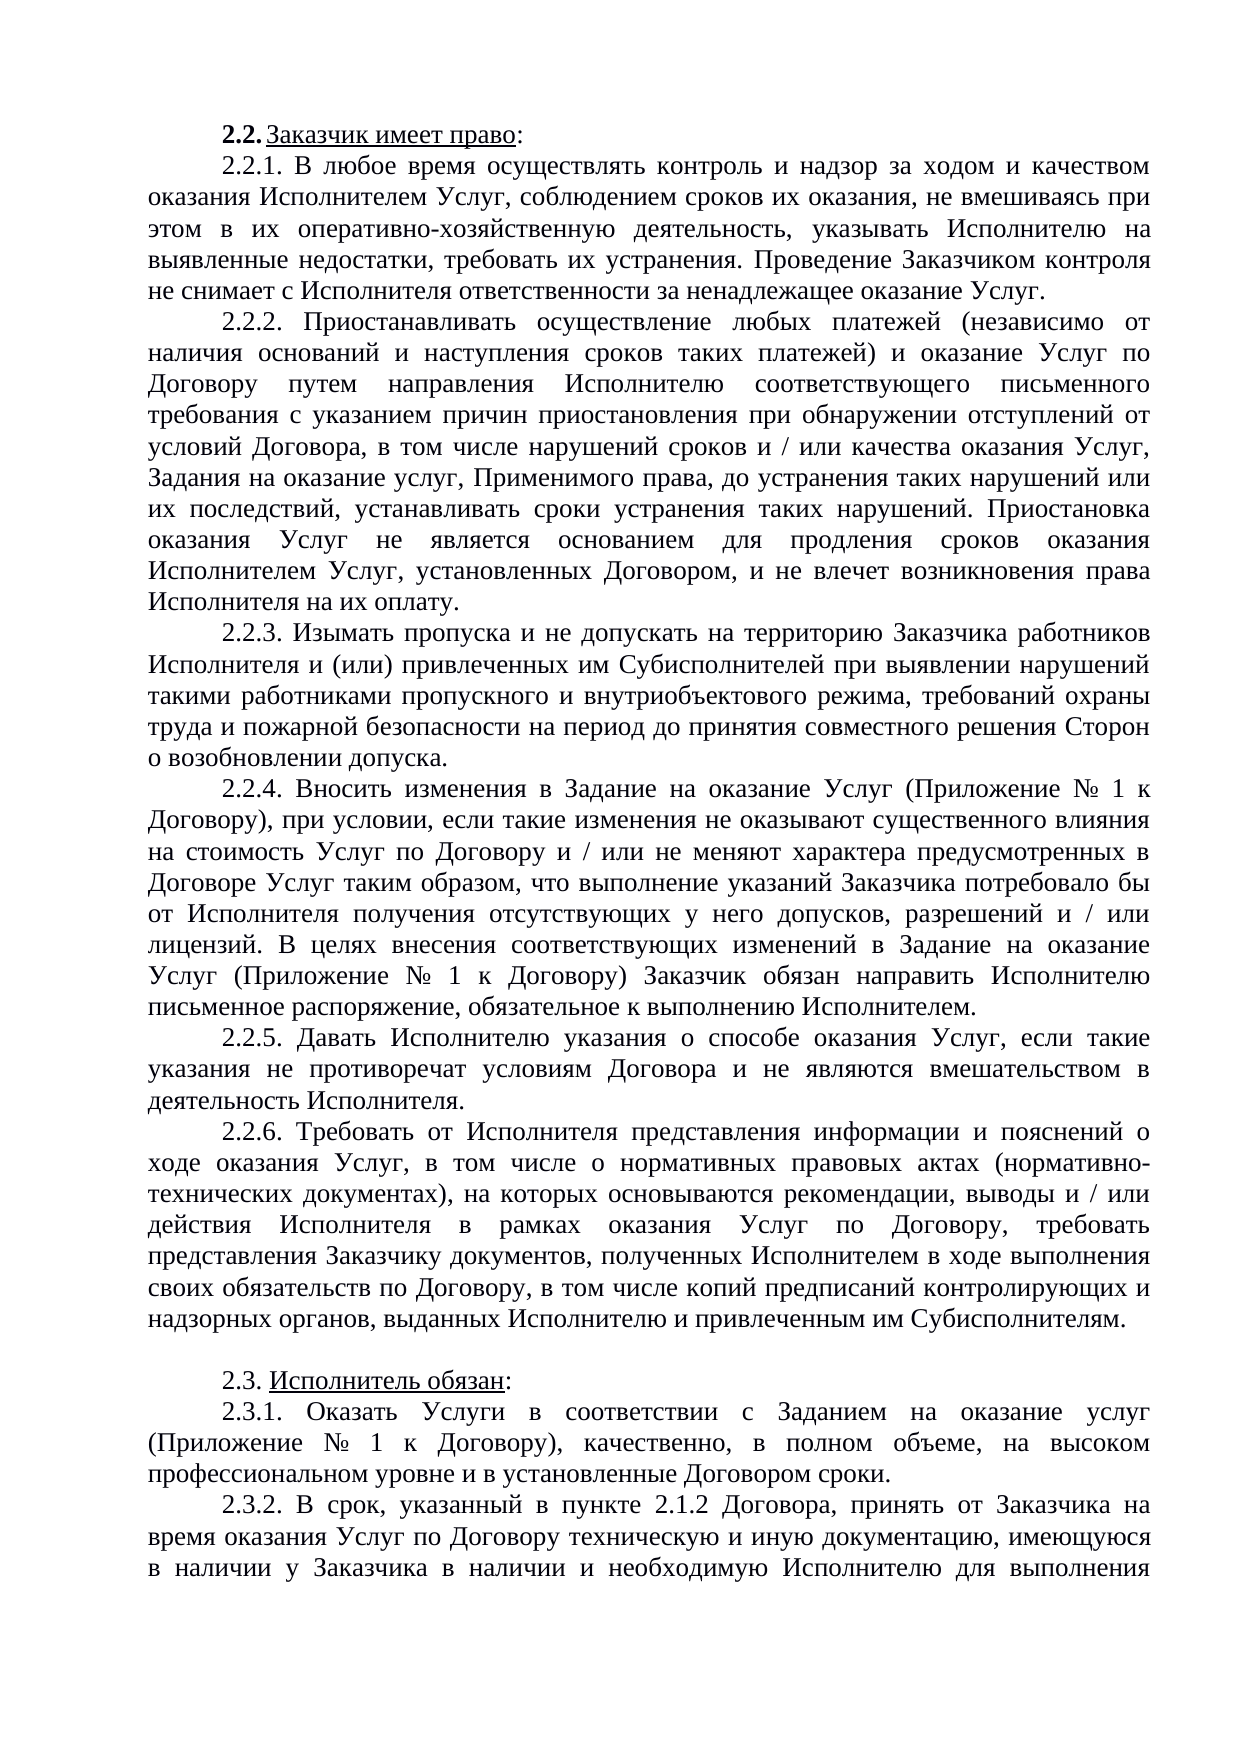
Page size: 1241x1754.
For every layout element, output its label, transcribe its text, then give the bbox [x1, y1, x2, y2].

list 2.2.2. Приостанавливать осуществление любых платежей (независимо от наличия оснований и наступления сроков таких платежей) и оказание Услуг по Договору путем направления Исполнителю соответствующего письменного требования с указанием причин приостановления при обнаружении отступлений от условий Договора, в том числе нарушений сроков и / или качества оказания Услуг, Задания на оказание услуг, Применимого права, до устранения таких нарушений или их последствий, устанавливать сроки устранения таких нарушений. Приостановка оказания Услуг не является основанием для продления сроков оказания Исполнителем Услуг, установленных Договором, и не влечет возникновения права Исполнителя на их оплату. [148, 305, 1152, 617]
text 2.2.5. Давать Исполнителю указания о способе оказания Услуг, если такие указания не противоречат условиям Договора и не являются вмешательством в деятельность Исполнителя. [148, 1021, 1152, 1115]
list 2.3. Исполнитель обязан: [148, 1364, 1152, 1395]
list 2.3.2. В срок, указанный в пункте 2.1.2 Договора, принять от Заказчика на время оказания Услуг по Договору техническую и иную документацию, имеющуюся в наличии у Заказчика в наличии и необходимую Исполнителю для выполнения [148, 1489, 1152, 1582]
list 2.2.4. Вносить изменения в Задание на оказание Услуг (Приложение № 1 к Договору), при условии, если такие изменения не оказывают существенного влияния на стоимость Услуг по Договору и / или не меняют характера предусмотренных в Договоре Услуг таким образом, что выполнение указаний Заказчика потребовало бы от Исполнителя получения отсутствующих у него допусков, разрешений и / или лицензий. В целях внесения соответствующих изменений в Задание на оказание Услуг (Приложение № 1 к Договору) Заказчик обязан направить Исполнителю письменное распоряжение, обязательное к выполнению Исполнителем. [148, 772, 1152, 1021]
text 2.2.6. Требовать от Исполнителя представления информации и пояснений о ходе оказания Услуг, в том числе о нормативных правовых актах (нормативно-технических документах), на которых основываются рекомендации, выводы и / или действия Исполнителя в рамках оказания Услуг по Договору, требовать представления Заказчику документов, полученных Исполнителем в ходе выполнения своих обязательств по Договору, в том числе копий предписаний контролирующих и надзорных органов, выданных Исполнителю и привлеченным им Субисполнителям. [148, 1115, 1152, 1333]
list Заказчик имеет право: [148, 118, 1152, 149]
list 2.3.1. Оказать Услуги в соответствии с Заданием на оказание услуг (Приложение № 1 к Договору), качественно, в полном объеме, на высоком профессиональном уровне и в установленные Договором сроки. [148, 1395, 1152, 1489]
list 2.2.3. Изымать пропуска и не допускать на территорию Заказчика работников Исполнителя и (или) привлеченных им Субисполнителей при выявлении нарушений такими работниками пропускного и внутриобъектового режима, требований охраны труда и пожарной безопасности на период до принятия совместного решения Сторон о возобновлении допуска. [148, 617, 1152, 772]
list 2.2.1. В любое время осуществлять контроль и надзор за ходом и качеством оказания Исполнителем Услуг, соблюдением сроков их оказания, не вмешиваясь при этом в их оперативно-хозяйственную деятельность, указывать Исполнителю на выявленные недостатки, требовать их устранения. Проведение Заказчиком контроля не снимает с Исполнителя ответственности за ненадлежащее оказание Услуг. [148, 149, 1152, 305]
